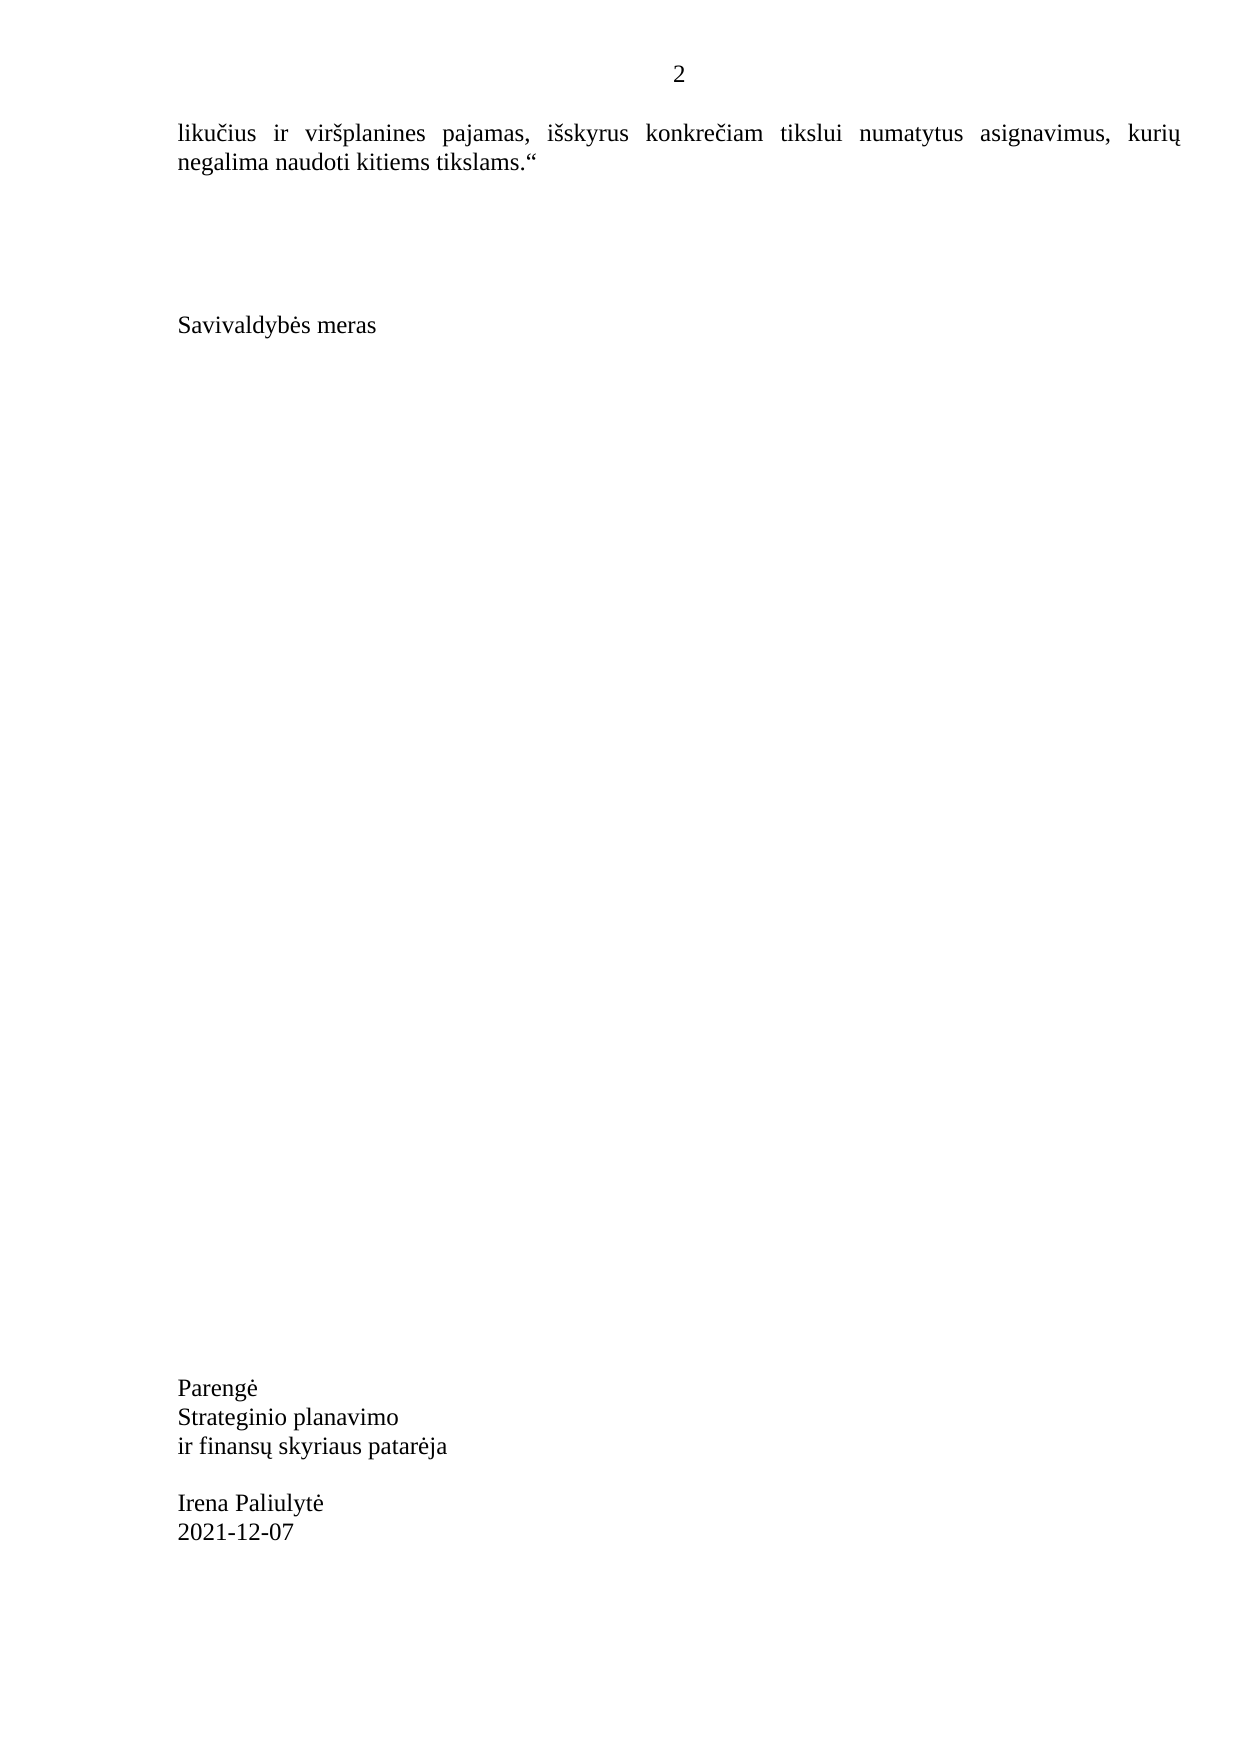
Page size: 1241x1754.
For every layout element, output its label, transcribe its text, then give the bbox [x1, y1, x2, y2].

text Irena Paliulytė [177, 1488, 1181, 1517]
text Parengė [177, 1373, 1181, 1402]
text Strateginio planavimo [177, 1402, 1181, 1431]
text Savivaldybės meras [177, 310, 1181, 338]
text likučius ir viršplanines pajamas, išskyrus konkrečiam tikslui numatytus asignavimus, kurių negalima naudoti kitiems tikslams.“ [177, 118, 1181, 176]
text 2021-12-07 [177, 1517, 1181, 1546]
text ir finansų skyriaus patarėja [177, 1431, 1181, 1460]
